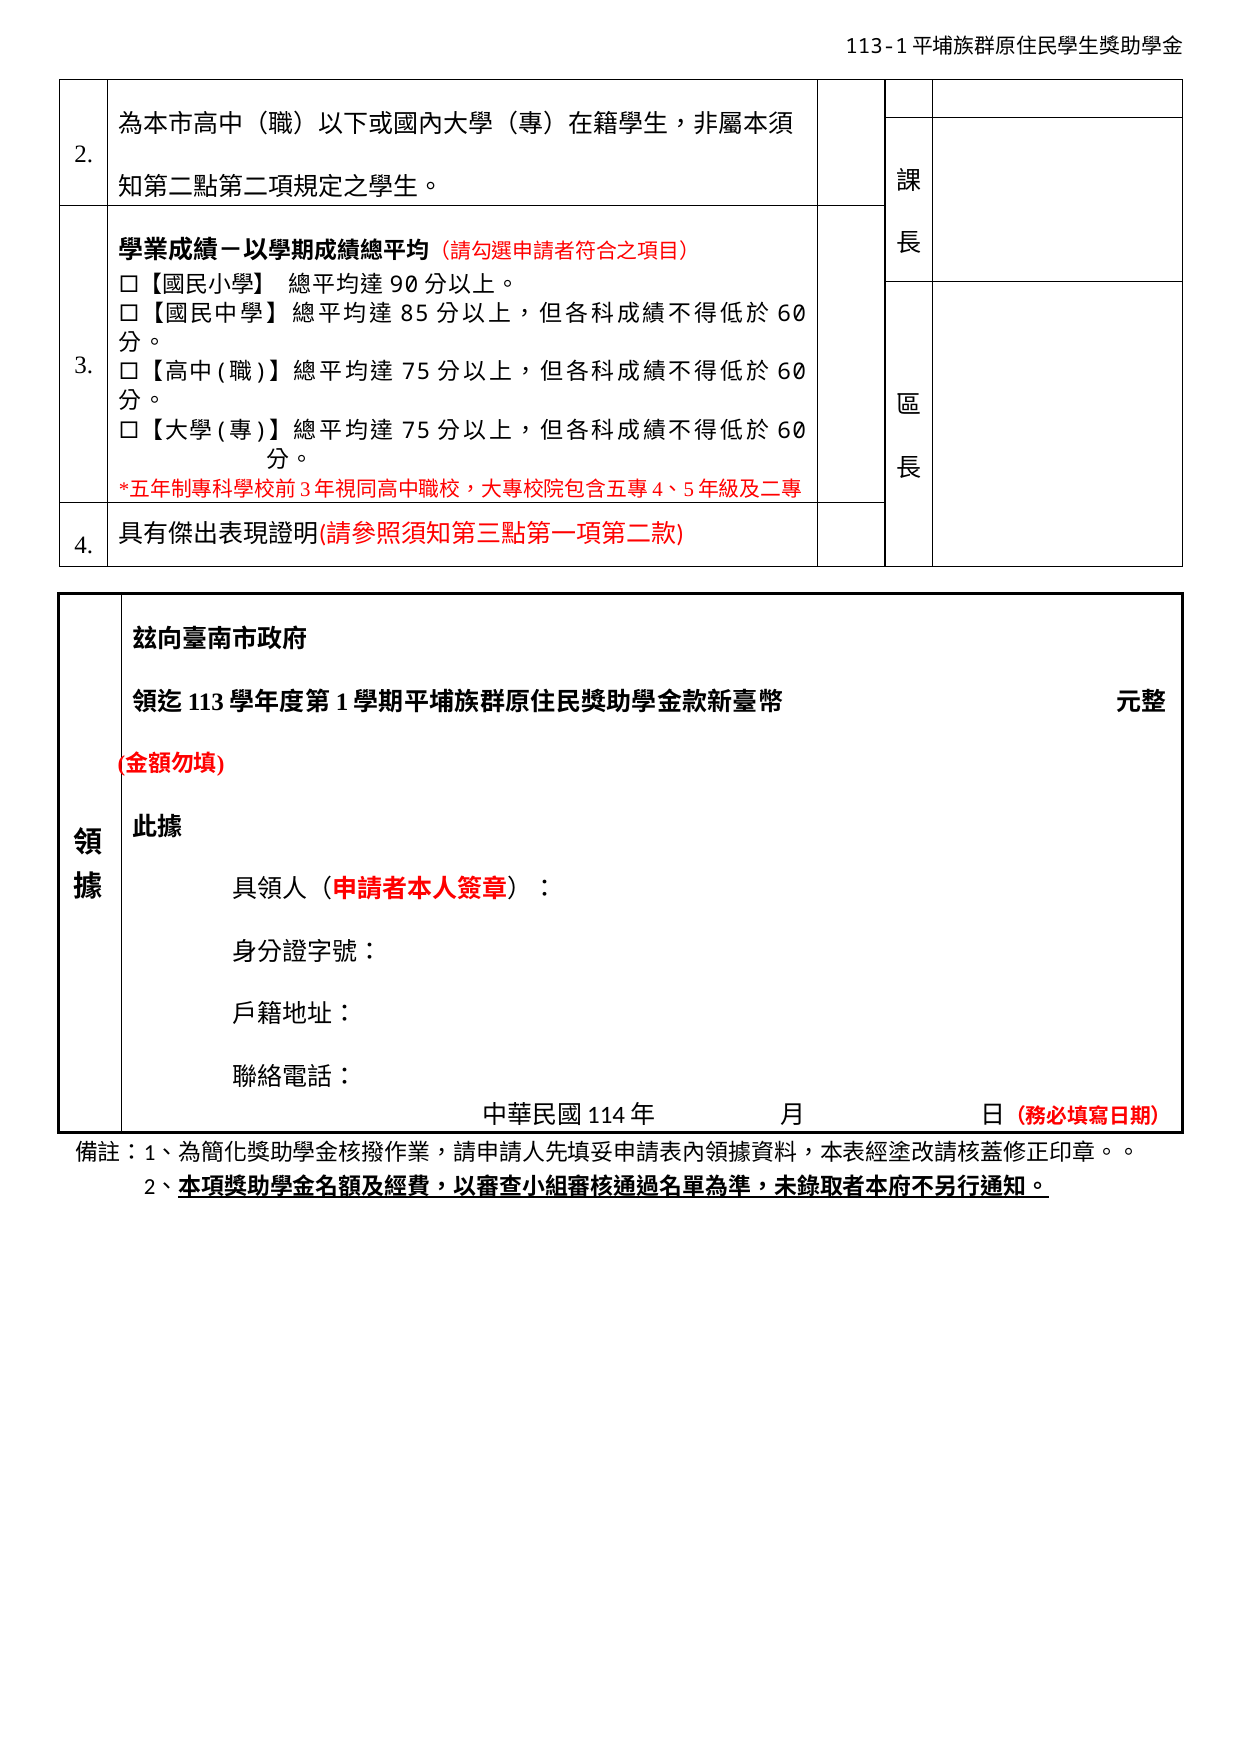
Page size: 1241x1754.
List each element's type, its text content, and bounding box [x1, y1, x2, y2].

table_cell 為本市高中（職）以下或國內大學（專）在籍學生，非屬本須知第二點第二項規定之學生。 [108, 80, 817, 205]
table_cell 4. [60, 503, 107, 566]
table_cell [818, 503, 884, 566]
text 備註：1、為簡化獎助學金核撥作業，請申請人先填妥申請表內領據資料，本表經塗改請核蓋修正印章。。 [73, 1134, 1165, 1167]
table_cell [933, 118, 1182, 281]
table_cell [886, 80, 932, 117]
table_cell 3. [60, 206, 107, 502]
text 2、本項獎助學金名額及經費，以審查小組審核通過名單為準，未錄取者本府不另行通知。 [73, 1167, 1165, 1201]
table_cell 具有傑出表現證明(請參照須知第三點第一項第二款) [108, 503, 817, 566]
table_header 領 據 [60, 595, 121, 1131]
table_cell 學業成績－以學期成績總平均（請勾選申請者符合之項目） 【國民小學】 總平均達90分以上。 【國民中學】總平均達85分以上，但各科成績不得低於60分。 【高中(職)】總平均達75分以上，但各科成績不得低於60分。 【大學(專)】總平均達75分以上，但各科成績不得低於60分。 *五年制專科學校前3年視同高中職校，大專校院包含五專4、5年級及二專 [108, 206, 817, 502]
table_cell 區長 [886, 282, 932, 566]
table_cell 2. [60, 80, 107, 205]
table_cell [933, 80, 1182, 117]
table_cell 課長 [886, 118, 932, 281]
table_header 玆向臺南市政府 領迄113學年度第1學期平埔族群原住民獎助學金款新臺幣 元整(金額勿填) 此據 具領人（申請者本人簽章）： 身分證字號： 戶籍地址： 聯絡電話： 中華民國114年 月 日（務必填寫日期） [122, 595, 1181, 1131]
table_cell [818, 206, 884, 502]
table_cell [818, 80, 884, 205]
table_cell [933, 282, 1182, 566]
